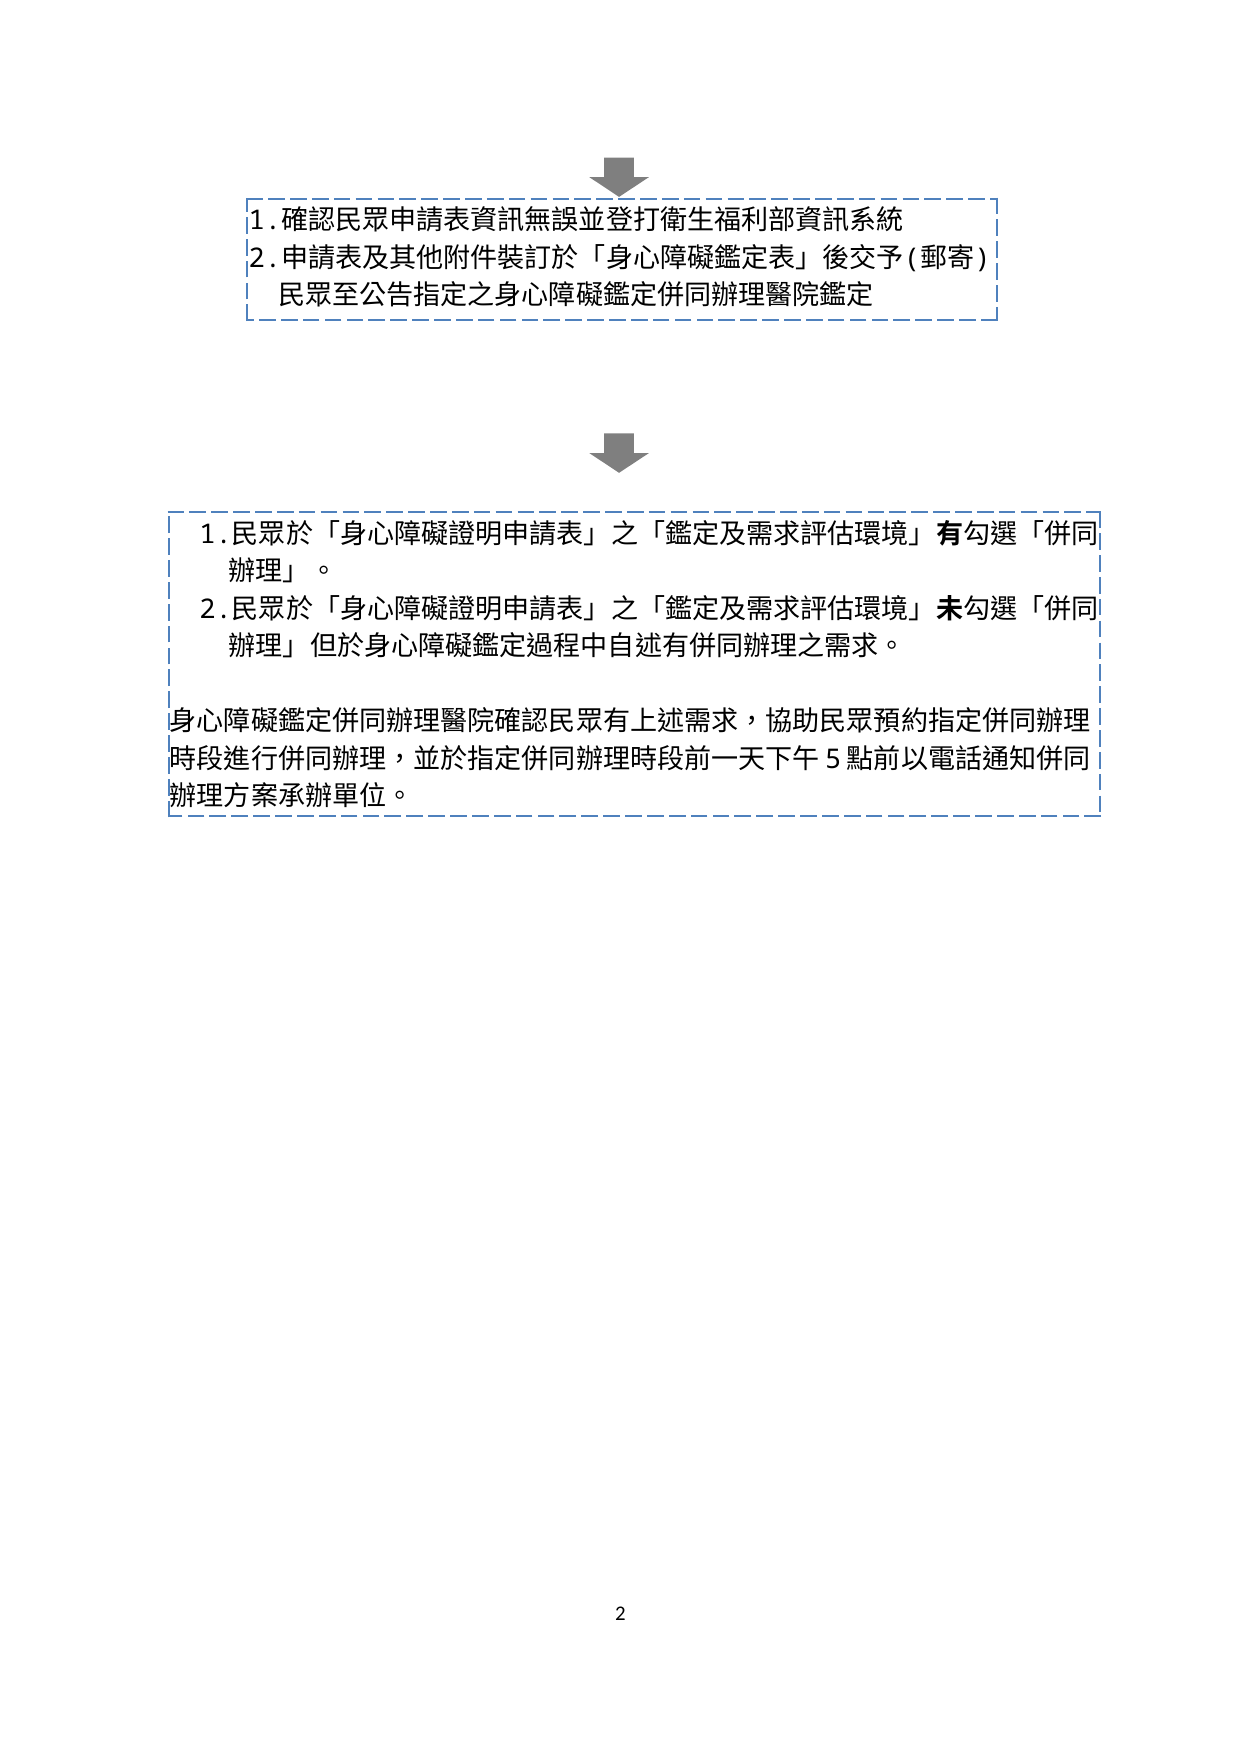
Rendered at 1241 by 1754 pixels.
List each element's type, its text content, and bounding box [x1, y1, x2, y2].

text 1.民眾於「身心障礙證明申請表」之「鑑定及需求評估環境」有勾選「併同辦理」。 [199, 513, 1099, 588]
text 2.申請表及其他附件裝訂於「身心障礙鑑定表」後交予(郵寄)民眾至公告指定之身心障礙鑑定併同辦理醫院鑑定 [248, 237, 996, 312]
text 1.確認民眾申請表資訊無誤並登打衛生福利部資訊系統 [248, 199, 996, 237]
text 身心障礙鑑定併同辦理醫院確認民眾有上述需求，協助民眾預約指定併同辦理時段進行併同辦理，並於指定併同辦理時段前一天下午5點前以電話通知併同辦理方案承辦單位。 [169, 701, 1099, 813]
text 2.民眾於「身心障礙證明申請表」之「鑑定及需求評估環境」未勾選「併同辦理」但於身心障礙鑑定過程中自述有併同辦理之需求。 [199, 588, 1099, 663]
